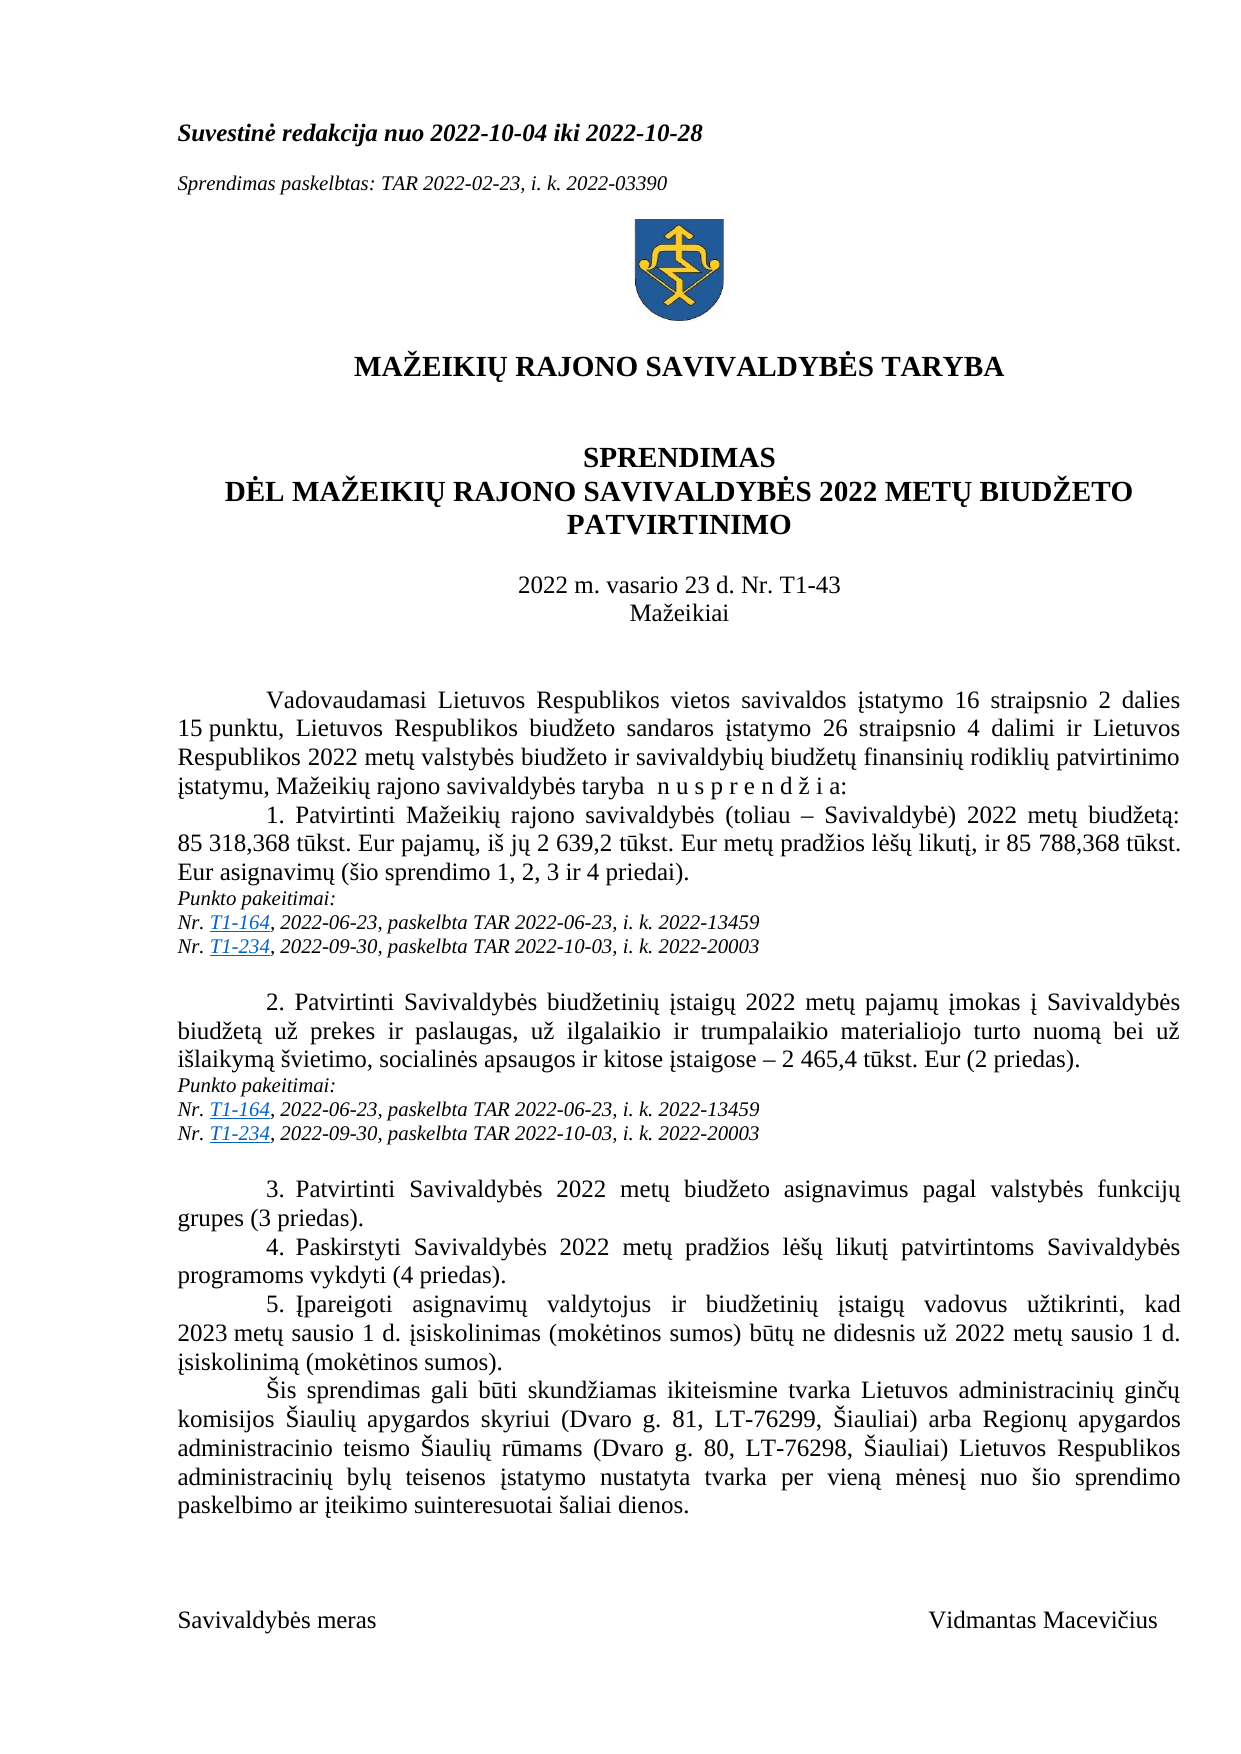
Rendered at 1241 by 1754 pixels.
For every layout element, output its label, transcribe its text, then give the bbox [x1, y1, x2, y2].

text Suvestinė redakcija nuo 2022-10-04 iki 2022-10-28 [177, 118, 1181, 147]
text Nr. T1-164, 2022-06-23, paskelbta TAR 2022-06-23, i. k. 2022-13459 [177, 1097, 1181, 1121]
text 3. Patvirtinti Savivaldybės 2022 metų biudžeto asignavimus pagal valstybės funkcijų grupes (3 priedas). [177, 1174, 1181, 1232]
text Mažeikių rajono SAVIVALDYBĖS taryba [177, 349, 1181, 383]
text Nr. T1-234, 2022-09-30, paskelbta TAR 2022-10-03, i. k. 2022-20003 [177, 1121, 1181, 1145]
text DĖL MAŽEIKIŲ RAJONO SAVIVALDYBĖS 2022 METŲ BIUDŽETO PATVIRTINIMO [177, 474, 1181, 541]
text Nr. T1-164, 2022-06-23, paskelbta TAR 2022-06-23, i. k. 2022-13459 [177, 910, 1181, 934]
text 4. Paskirstyti Savivaldybės 2022 metų pradžios lėšų likutį patvirtintoms Savivaldybės programoms vykdyti (4 priedas). [177, 1232, 1181, 1289]
text Vadovaudamasi Lietuvos Respublikos vietos savivaldos įstatymo 16 straipsnio 2 dalies 15 punktu, Lietuvos Respublikos biudžeto sandaros įstatymo 26 straipsnio 4 dalimi ir Lietuvos Respublikos 2022 metų valstybės biudžeto ir savivaldybių biudžetų finansinių rodiklių patvirtinimo įstatymu, Mažeikių rajono savivaldybės taryba nusprendžia: [177, 685, 1181, 800]
text Sprendimas paskelbtas: TAR 2022-02-23, i. k. 2022-03390 [177, 171, 1181, 195]
text Punkto pakeitimai: [177, 886, 1181, 910]
subtitle SPRENDIMAS [177, 440, 1181, 474]
text 5. Įpareigoti asignavimų valdytojus ir biudžetinių įstaigų vadovus užtikrinti, kad 2023 metų sausio 1 d. įsiskolinimas (mokėtinos sumos) būtų ne didesnis už 2022 metų sausio 1 d. įsiskolinimą (mokėtinos sumos). [177, 1289, 1181, 1375]
text Šis sprendimas gali būti skundžiamas ikiteismine tvarka Lietuvos administracinių ginčų komisijos Šiaulių apygardos skyriui (Dvaro g. 81, LT-76299, Šiauliai) arba Regionų apygardos administracinio teismo Šiaulių rūmams (Dvaro g. 80, LT-76298, Šiauliai) Lietuvos Respublikos administracinių bylų teisenos įstatymo nustatyta tvarka per vieną mėnesį nuo šio sprendimo paskelbimo ar įteikimo suinteresuotai šaliai dienos. [177, 1375, 1181, 1519]
text 1. Patvirtinti Mažeikių rajono savivaldybės (toliau – Savivaldybė) 2022 metų biudžetą: 85 318,368 tūkst. Eur pajamų, iš jų 2 639,2 tūkst. Eur metų pradžios lėšų likutį, ir 85 788,368 tūkst. Eur asignavimų (šio sprendimo 1, 2, 3 ir 4 priedai). [177, 800, 1181, 886]
text Punkto pakeitimai: [177, 1073, 1181, 1097]
text 2022 m. vasario 23 d. Nr. T1-43 [177, 570, 1181, 598]
text 2. Patvirtinti Savivaldybės biudžetinių įstaigų 2022 metų pajamų įmokas į Savivaldybės biudžetą už prekes ir paslaugas, už ilgalaikio ir trumpalaikio materialiojo turto nuomą bei už išlaikymą švietimo, socialinės apsaugos ir kitose įstaigose – 2 465,4 tūkst. Eur (2 priedas). [177, 987, 1181, 1073]
text Nr. T1-234, 2022-09-30, paskelbta TAR 2022-10-03, i. k. 2022-20003 [177, 934, 1181, 958]
text Savivaldybės meras Vidmantas Macevičius [177, 1605, 1181, 1634]
text Mažeikiai [177, 598, 1181, 627]
